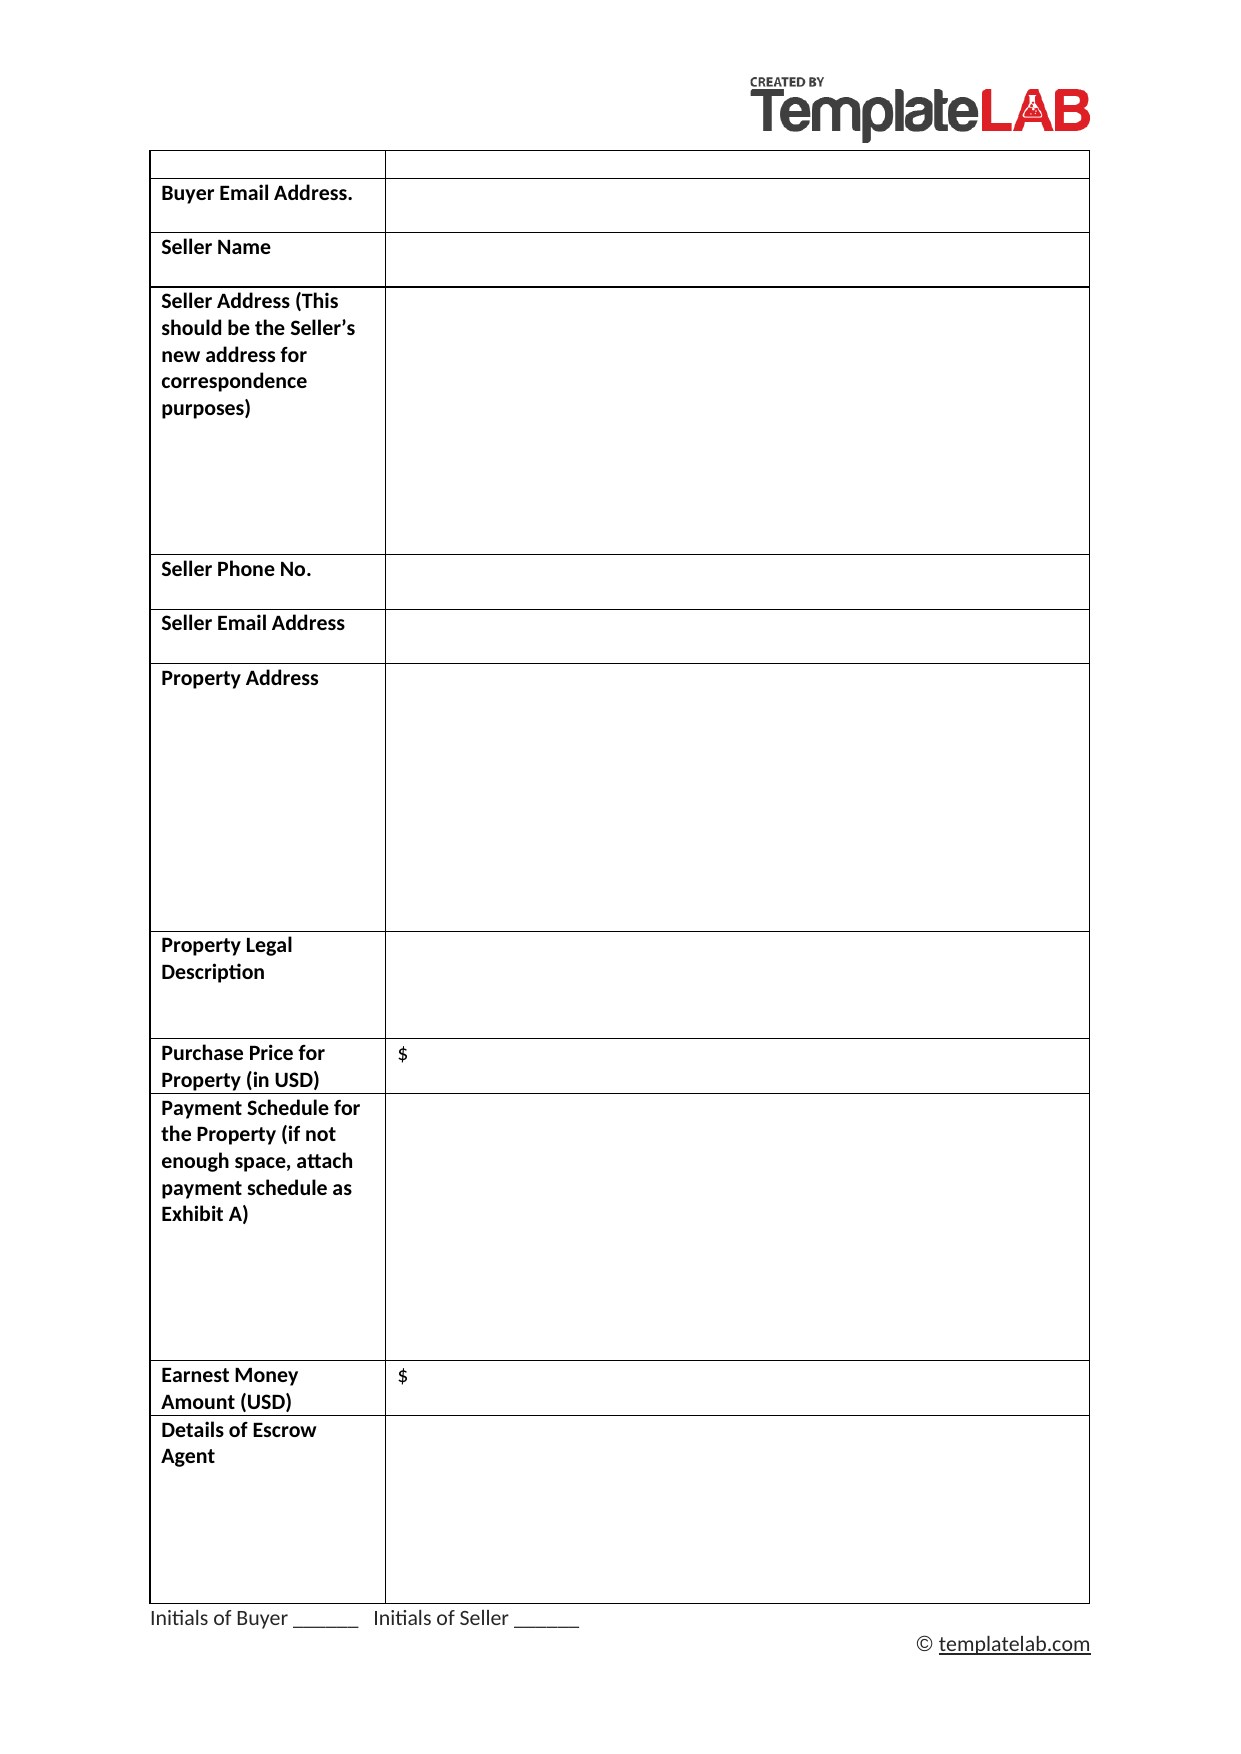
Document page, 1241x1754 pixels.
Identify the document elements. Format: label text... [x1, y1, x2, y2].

table_cell [386, 179, 1089, 232]
table_cell Seller Phone No. [151, 555, 385, 608]
table_cell $ [386, 1361, 1089, 1415]
table_cell [386, 664, 1089, 931]
table_cell Seller Name [151, 233, 385, 286]
table_cell [386, 932, 1089, 1038]
table_cell Purchase Price for Property (in USD) [151, 1039, 385, 1093]
table_cell [386, 555, 1089, 608]
table_cell [386, 1094, 1089, 1360]
table_cell Buyer Email Address. [151, 179, 385, 232]
table_cell [386, 610, 1089, 663]
table_cell Payment Schedule for the Property (if not enough space, attach payment schedule as Exhibit A) [151, 1094, 385, 1360]
table_cell $ [386, 1039, 1089, 1093]
table_cell Seller Email Address [151, 610, 385, 663]
table_cell [386, 151, 1089, 178]
table_cell Property Legal Description [151, 932, 385, 1038]
table_cell [386, 1416, 1089, 1602]
table_cell Property Address [151, 664, 385, 931]
table_cell [386, 288, 1089, 554]
table_cell Earnest Money Amount (USD) [151, 1361, 385, 1415]
table_cell [386, 233, 1089, 286]
table_cell Details of Escrow Agent [151, 1416, 385, 1602]
table_cell Seller Address (This should be the Seller’s new address for correspondence purposes) [151, 288, 385, 554]
table_cell [151, 151, 385, 178]
